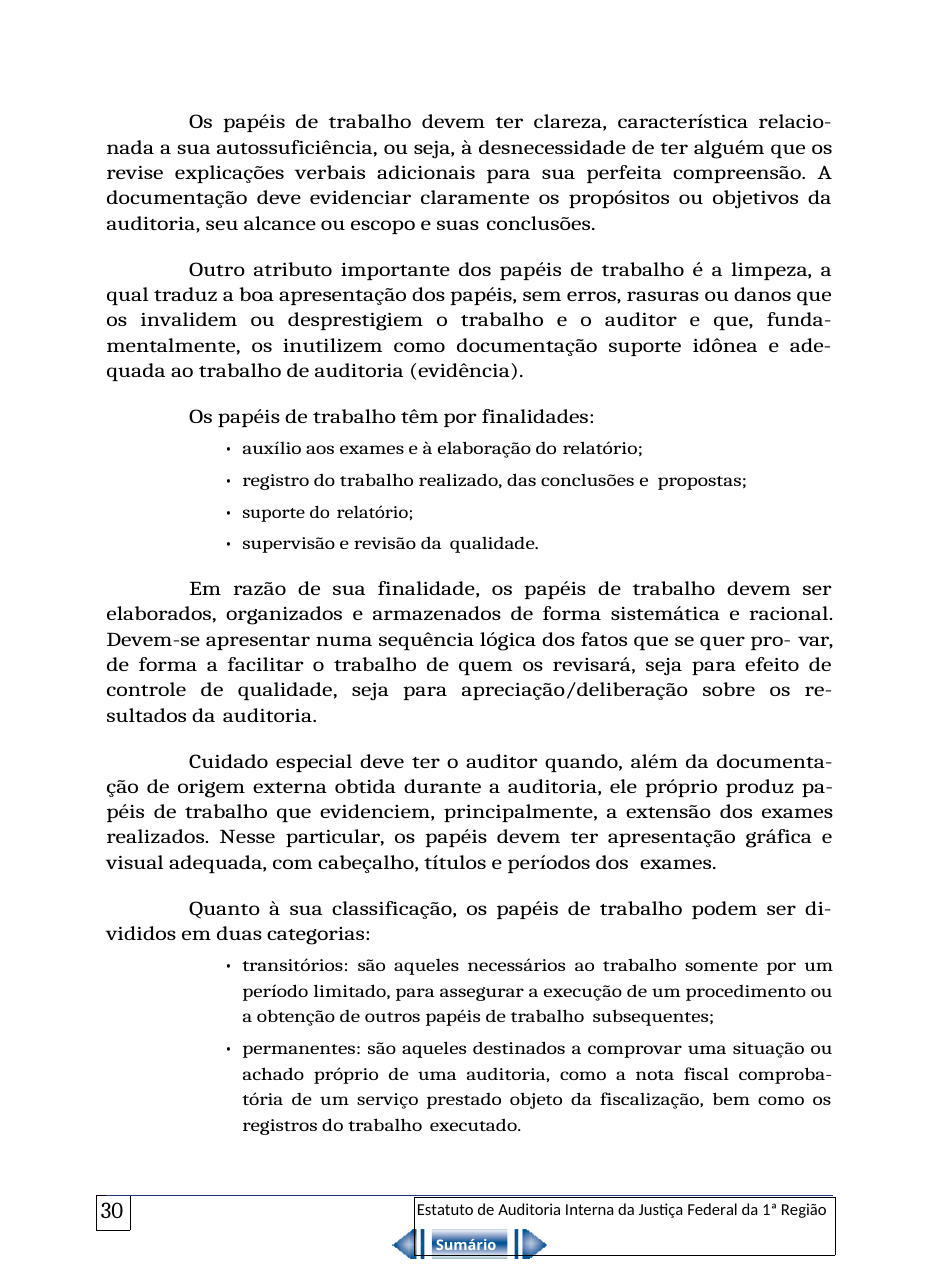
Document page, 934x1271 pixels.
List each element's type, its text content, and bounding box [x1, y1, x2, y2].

picture [392, 1229, 425, 1259]
text Os papéis de trabalho têm por finalidades: [189, 405, 856, 428]
text Os papéis de trabalho devem ter clareza, característica relacio- nada a sua autossuficiência, ou seja, à desnecessidade de ter alguém que os revise explicações verbais adicionais para sua perfeita compreensão. A documentação deve evidenciar claramente os propósitos ou objetivos da auditoria, seu alcance ou escopo e suas conclusões. [106, 111, 833, 235]
list transitórios: são aqueles necessários ao trabalho somente por um período limitado, para assegurar a execução de um procedimento ou a obtenção de outros papéis de trabalho subsequentes; [224, 956, 833, 1027]
text Outro atributo importante dos papéis de trabalho é a limpeza, a qual traduz a boa apresentação dos papéis, sem erros, rasuras ou danos que os invalidem ou desprestigiem o trabalho e o auditor e que, funda- mentalmente, os inutilizem como documentação suporte idônea e ade- quada ao trabalho de auditoria (evidência). [106, 258, 833, 382]
picture [514, 1229, 547, 1255]
list supervisão e revisão da qualidade. [224, 534, 856, 554]
text Em razão de sua finalidade, os papéis de trabalho devem ser elaborados, organizados e armazenados de forma sistemática e racional. Devem-se apresentar numa sequência lógica dos fatos que se quer pro- var, de forma a facilitar o trabalho de quem os revisará, seja para efeito de controle de qualidade, seja para apreciação/deliberação sobre os re- sultados da auditoria. [106, 578, 833, 727]
list registro do trabalho realizado, das conclusões e propostas; [224, 471, 856, 491]
list auxílio aos exames e à elaboração do relatório; [224, 439, 856, 459]
picture [431, 1229, 508, 1255]
list permanentes: são aqueles destinados a comprovar uma situação ou achado próprio de uma auditoria, como a nota fiscal comproba- tória de um serviço prestado objeto da fiscalização, bem como os registros do trabalho executado. [224, 1039, 833, 1136]
text Cuidado especial deve ter o auditor quando, além da documenta- ção de origem externa obtida durante a auditoria, ele próprio produz pa- péis de trabalho que evidenciem, principalmente, a extensão dos exames realizados. Nesse particular, os papéis devem ter apresentação gráfica e visual adequada, com cabeçalho, títulos e períodos dos exames. [106, 750, 833, 874]
text Quanto à sua classificação, os papéis de trabalho podem ser di- vididos em duas categorias: [106, 897, 833, 946]
list suporte do relatório; [224, 502, 856, 522]
picture [415, 1229, 425, 1255]
